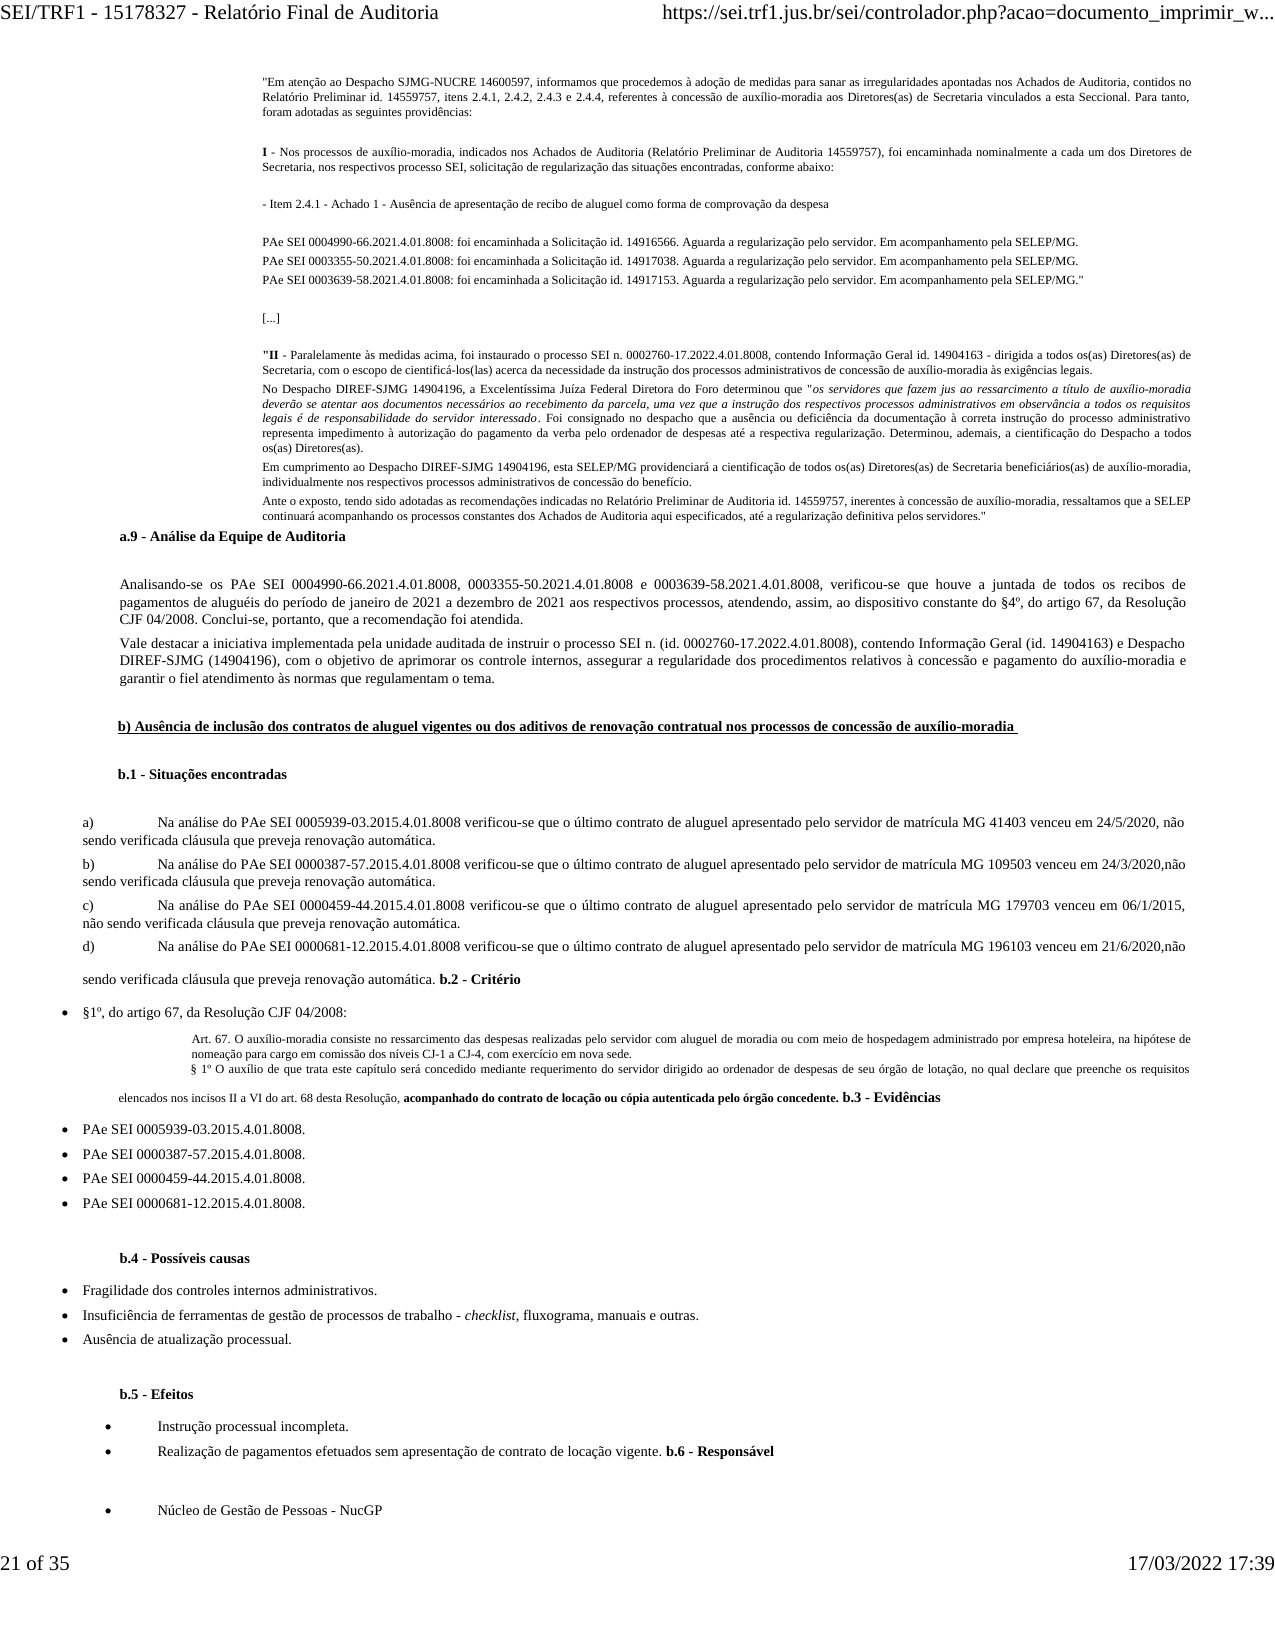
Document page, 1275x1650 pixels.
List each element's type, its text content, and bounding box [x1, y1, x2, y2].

list Ausência de atualização processual. [61, 1331, 1187, 1348]
subtitle a.9 - Análise da Equipe de Auditoria [119, 528, 1193, 544]
list Instrução processual incompleta. [82, 1417, 1187, 1435]
list PAe SEI 0000459-44.2015.4.01.8008. [61, 1170, 1187, 1187]
text "II - Paralelamente às medidas acima, foi instaurado o processo SEI n. 0002760-17.2022.4.01.8008, contendo Informação Geral id. 14904163 - dirigida a todos os(as) Diretores(as) de Secretaria, com o escopo de cientificá-los(las) acerca da necessidade da instrução dos processos administrativos de concessão de auxílio-moradia às exigências legais. [262, 348, 1193, 377]
list Na análise do PAe SEI 0000459-44.2015.4.01.8008 verificou-se que o último contrato de aluguel apresentado pelo servidor de matrícula MG 179703 venceu em 06/1/2015, não sendo verificada cláusula que preveja renovação automática. [82, 897, 1187, 931]
list PAe SEI 0000387-57.2015.4.01.8008. [61, 1145, 1187, 1163]
text b) Ausência de inclusão dos contratos de aluguel vigentes ou dos aditivos de renovação contratual nos processos de concessão de auxílio-moradia b.1 - Situações encontradas [118, 718, 1023, 783]
list PAe SEI 0005939-03.2015.4.01.8008. [61, 1120, 1187, 1138]
text "Em atenção ao Despacho SJMG-NUCRE 14600597, informamos que procedemos à adoção de medidas para sanar as irregularidades apontadas nos Achados de Auditoria, contidos no Relatório Preliminar id. 14559757, itens 2.4.1, 2.4.2, 2.4.3 e 2.4.4, referentes à concessão de auxílio-moradia aos Diretores(as) de Secretaria vinculados a esta Seccional. Para tanto, foram adotadas as seguintes providências: [262, 75, 1193, 119]
text PAe SEI 0003639-58.2021.4.01.8008: foi encaminhada a Solicitação id. 14917153. Aguarda a regularização pelo servidor. Em acompanhamento pela SELEP/MG." [262, 273, 1193, 287]
text PAe SEI 0004990-66.2021.4.01.8008: foi encaminhada a Solicitação id. 14916566. Aguarda a regularização pelo servidor. Em acompanhamento pela SELEP/MG. [262, 235, 1193, 249]
text Ante o exposto, tendo sido adotadas as recomendações indicadas no Relatório Preliminar de Auditoria id. 14559757, inerentes à concessão de auxílio-moradia, ressaltamos que a SELEP continuará acompanhando os processos constantes dos Achados de Auditoria aqui especificados, até a regularização definitiva pelos servidores." [262, 494, 1193, 523]
list Na análise do PAe SEI 0005939-03.2015.4.01.8008 verificou-se que o último contrato de aluguel apresentado pelo servidor de matrícula MG 41403 venceu em 24/5/2020, não sendo verificada cláusula que preveja renovação automática. [82, 814, 1187, 849]
list §1º, do artigo 67, da Resolução CJF 04/2008: [61, 1003, 1187, 1021]
text Art. 67. O auxílio-moradia consiste no ressarcimento das despesas realizadas pelo servidor com aluguel de moradia ou com meio de hospedagem administrado por empresa hoteleira, na hipótese de nomeação para cargo em comissão dos níveis CJ-1 a CJ-4, com exercício em nova sede. [191, 1032, 1193, 1061]
text Analisando-se os PAe SEI 0004990-66.2021.4.01.8008, 0003355-50.2021.4.01.8008 e 0003639-58.2021.4.01.8008, verificou-se que houve a juntada de todos os recibos de pagamentos de aluguéis do período de janeiro de 2021 a dezembro de 2021 aos respectivos processos, atendendo, assim, ao dispositivo constante do §4º, do artigo 67, da Resolução CJF 04/2008. Conclui-se, portanto, que a recomendação foi atendida. [119, 576, 1187, 628]
text [...] [262, 310, 1193, 325]
text No Despacho DIREF-SJMG 14904196, a Excelentíssima Juíza Federal Diretora do Foro determinou que "os servidores que fazem jus ao ressarcimento a título de auxílio-moradia deverão se atentar aos documentos necessários ao recebimento da parcela, uma vez que a instrução dos respectivos processos administrativos em observância a todos os requisitos legais é de responsabilidade do servidor interessado. Foi consignado no despacho que a ausência ou deficiência da documentação à correta instrução do processo administrativo representa impedimento à autorização do pagamento da verba pelo ordenador de despesas até a respectiva regularização. Determinou, ademais, a cientificação do Despacho a todos os(as) Diretores(as). [262, 382, 1193, 455]
list Núcleo de Gestão de Pessoas - NucGP [82, 1501, 1187, 1519]
text Em cumprimento ao Despacho DIREF-SJMG 14904196, esta SELEP/MG providenciará a cientificação de todos os(as) Diretores(as) de Secretaria beneficiários(as) de auxílio-moradia, individualmente nos respectivos processos administrativos de concessão do benefício. [262, 460, 1193, 489]
subtitle b.5 - Efeitos [119, 1386, 1193, 1403]
list PAe SEI 0000681-12.2015.4.01.8008. [61, 1194, 1187, 1212]
subtitle b.4 - Possíveis causas [119, 1250, 1193, 1267]
text I - Nos processos de auxílio-moradia, indicados nos Achados de Auditoria (Relatório Preliminar de Auditoria 14559757), foi encaminhada nominalmente a cada um dos Diretores de Secretaria, nos respectivos processo SEI, solicitação de regularização das situações encontradas, conforme abaixo: [262, 145, 1193, 174]
list Fragilidade dos controles internos administrativos. [61, 1281, 1187, 1299]
text - Item 2.4.1 - Achado 1 - Ausência de apresentação de recibo de aluguel como forma de comprovação da despesa [262, 197, 1193, 212]
text Vale destacar a iniciativa implementada pela unidade auditada de instruir o processo SEI n. (id. 0002760-17.2022.4.01.8008), contendo Informação Geral (id. 14904163) e Despacho DIREF-SJMG (14904196), com o objetivo de aprimorar os controle internos, assegurar a regularidade dos procedimentos relativos à concessão e pagamento do auxílio-moradia e garantir o fiel atendimento às normas que regulamentam o tema. [119, 634, 1187, 687]
list Na análise do PAe SEI 0000681-12.2015.4.01.8008 verificou-se que o último contrato de aluguel apresentado pelo servidor de matrícula MG 196103 venceu em 21/6/2020,não sendo verificada cláusula que preveja renovação automática. b.2 - Critério [82, 938, 1187, 987]
text § 1º O auxílio de que trata este capítulo será concedido mediante requerimento do servidor dirigido ao ordenador de despesas de seu órgão de lotação, no qual declare que preenche os requisitos elencados nos incisos II a VI do art. 68 desta Resolução, acompanhado do contrato de locação ou cópia autenticada pelo órgão concedente. b.3 - Evidências [118, 1062, 1193, 1106]
text PAe SEI 0003355-50.2021.4.01.8008: foi encaminhada a Solicitação id. 14917038. Aguarda a regularização pelo servidor. Em acompanhamento pela SELEP/MG. [262, 254, 1193, 268]
list Insuficiência de ferramentas de gestão de processos de trabalho - checklist, fluxograma, manuais e outras. [61, 1306, 1187, 1324]
list Realização de pagamentos efetuados sem apresentação de contrato de locação vigente. b.6 - Responsável [82, 1442, 1187, 1460]
list Na análise do PAe SEI 0000387-57.2015.4.01.8008 verificou-se que o último contrato de aluguel apresentado pelo servidor de matrícula MG 109503 venceu em 24/3/2020,não sendo verificada cláusula que preveja renovação automática. [82, 856, 1187, 890]
